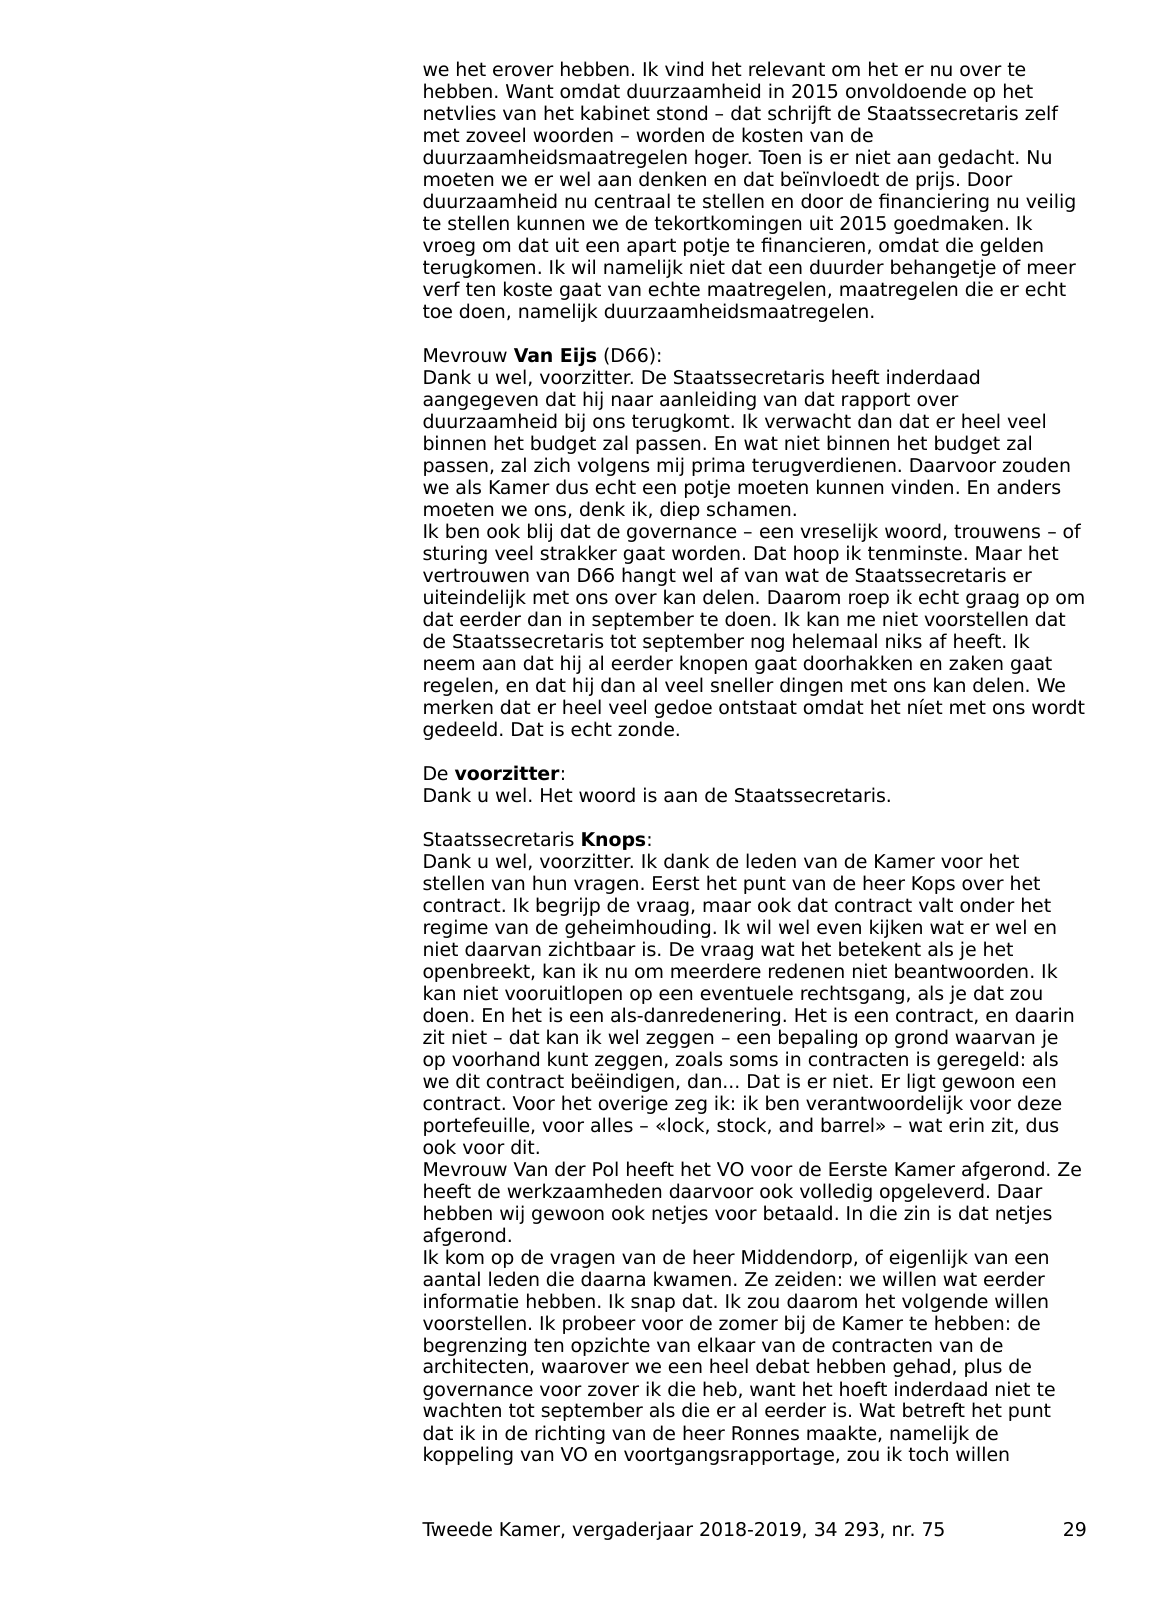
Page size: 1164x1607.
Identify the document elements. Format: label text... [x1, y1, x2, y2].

text De voorzitter: [422, 763, 1087, 785]
text Dank u wel. Het woord is aan de Staatssecretaris. [422, 785, 1087, 807]
text Ik kom op de vragen van de heer Middendorp, of eigenlijk van een aantal leden die daarna kwamen. Ze zeiden: we willen wat eerder informatie hebben. Ik snap dat. Ik zou daarom het volgende willen voorstellen. Ik probeer voor de zomer bij de Kamer te hebben: de begrenzing ten opzichte van elkaar van de contracten van de architecten, waarover we een heel debat hebben gehad, plus de governance voor zover ik die heb, want het hoeft inderdaad niet te wachten tot september als die er al eerder is. Wat betreft het punt dat ik in de richting van de heer Ronnes maakte, namelijk de koppeling van VO en voortgangsrapportage, zou ik toch willen [422, 1247, 1087, 1466]
text Ik ben ook blij dat de governance – een vreselijk woord, trouwens – of sturing veel strakker gaat worden. Dat hoop ik tenminste. Maar het vertrouwen van D66 hangt wel af van wat de Staatssecretaris er uiteindelijk met ons over kan delen. Daarom roep ik echt graag op om dat eerder dan in september te doen. Ik kan me niet voorstellen dat de Staatssecretaris tot september nog helemaal niks af heeft. Ik neem aan dat hij al eerder knopen gaat doorhakken en zaken gaat regelen, en dat hij dan al veel sneller dingen met ons kan delen. We merken dat er heel veel gedoe ontstaat omdat het níet met ons wordt gedeeld. Dat is echt zonde. [422, 521, 1087, 741]
text Staatssecretaris Knops: [422, 829, 1087, 851]
text Mevrouw Van Eijs (D66): [422, 345, 1087, 367]
text Mevrouw Van der Pol heeft het VO voor de Eerste Kamer afgerond. Ze heeft de werkzaamheden daarvoor ook volledig opgeleverd. Daar hebben wij gewoon ook netjes voor betaald. In die zin is dat netjes afgerond. [422, 1159, 1087, 1247]
text Dank u wel, voorzitter. Ik dank de leden van de Kamer voor het stellen van hun vragen. Eerst het punt van de heer Kops over het contract. Ik begrijp de vraag, maar ook dat contract valt onder het regime van de geheimhouding. Ik wil wel even kijken wat er wel en niet daarvan zichtbaar is. De vraag wat het betekent als je het openbreekt, kan ik nu om meerdere redenen niet beantwoorden. Ik kan niet vooruitlopen op een eventuele rechtsgang, als je dat zou doen. En het is een als-danredenering. Het is een contract, en daarin zit niet – dat kan ik wel zeggen – een bepaling op grond waarvan je op voorhand kunt zeggen, zoals soms in contracten is geregeld: als we dit contract beëindigen, dan... Dat is er niet. Er ligt gewoon een contract. Voor het overige zeg ik: ik ben verantwoordelijk voor deze portefeuille, voor alles – «lock, stock, and barrel» – wat erin zit, dus ook voor dit. [422, 851, 1087, 1159]
text Dank u wel, voorzitter. De Staatssecretaris heeft inderdaad aangegeven dat hij naar aanleiding van dat rapport over duurzaamheid bij ons terugkomt. Ik verwacht dan dat er heel veel binnen het budget zal passen. En wat niet binnen het budget zal passen, zal zich volgens mij prima terugverdienen. Daarvoor zouden we als Kamer dus echt een potje moeten kunnen vinden. En anders moeten we ons, denk ik, diep schamen. [422, 367, 1087, 521]
text we het erover hebben. Ik vind het relevant om het er nu over te hebben. Want omdat duurzaamheid in 2015 onvoldoende op het netvlies van het kabinet stond – dat schrijft de Staatssecretaris zelf met zoveel woorden – worden de kosten van de duurzaamheidsmaatregelen hoger. Toen is er niet aan gedacht. Nu moeten we er wel aan denken en dat beïnvloedt de prijs. Door duurzaamheid nu centraal te stellen en door de financiering nu veilig te stellen kunnen we de tekortkomingen uit 2015 goedmaken. Ik vroeg om dat uit een apart potje te financieren, omdat die gelden terugkomen. Ik wil namelijk niet dat een duurder behangetje of meer verf ten koste gaat van echte maatregelen, maatregelen die er echt toe doen, namelijk duurzaamheidsmaatregelen. [422, 59, 1087, 323]
